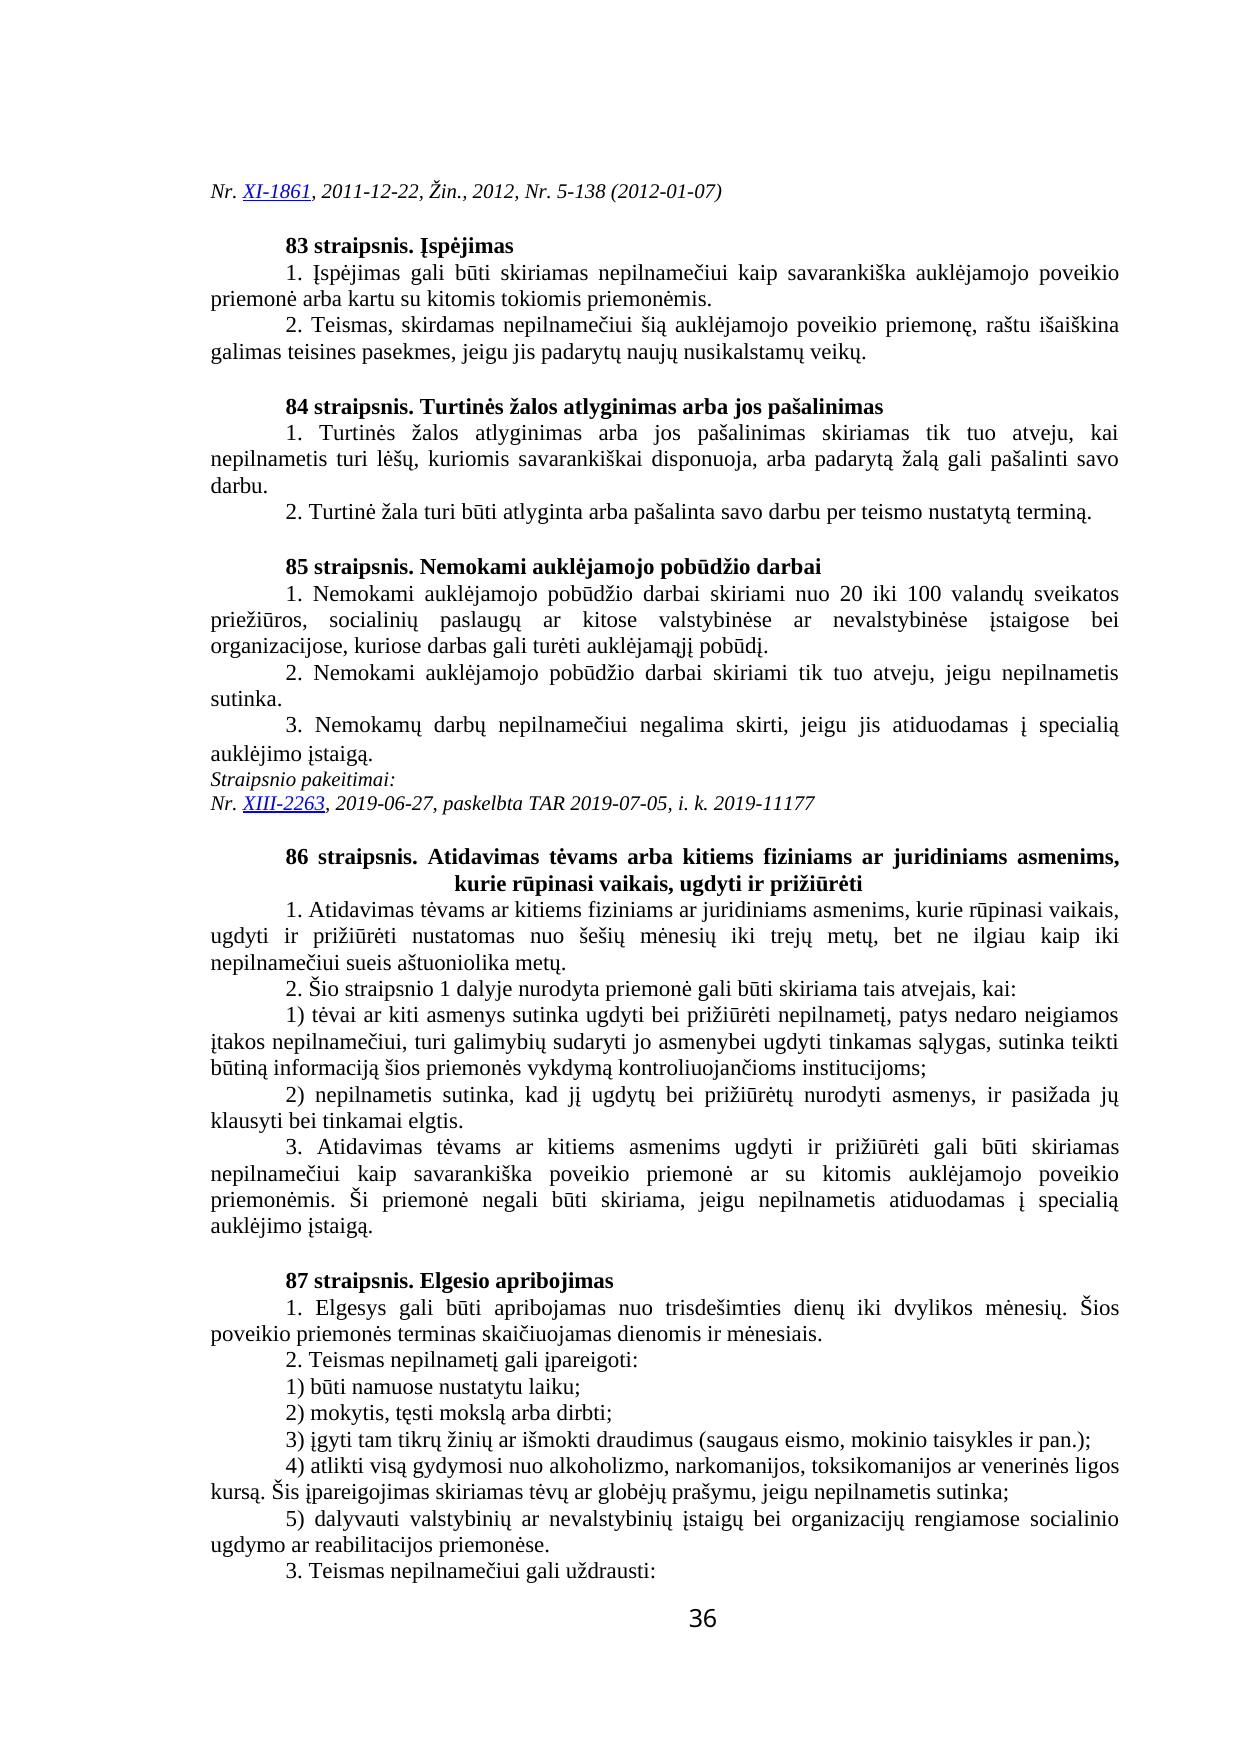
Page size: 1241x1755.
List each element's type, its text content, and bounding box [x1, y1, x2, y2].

text 1. Nemokami auklėjamojo pobūdžio darbai skiriami nuo 20 iki 100 valandų sveikatos priežiūros, socialinių paslaugų ar kitose valstybinėse ar nevalstybinėse įstaigose bei organizacijose, kuriose darbas gali turėti auklėjamąjį pobūdį. [210, 580, 1120, 659]
text 2) nepilnametis sutinka, kad jį ugdytų bei prižiūrėtų nurodyti asmenys, ir pasižada jų klausyti bei tinkamai elgtis. [210, 1081, 1120, 1133]
text 2. Teismas, skirdamas nepilnamečiui šią auklėjamojo poveikio priemonę, raštu išaiškina galimas teisines pasekmes, jeigu jis padarytų naujų nusikalstamų veikų. [210, 311, 1120, 364]
text 86 straipsnis. Atidavimas tėvams arba kitiems fiziniams ar juridiniams asmenims, kurie rūpinasi vaikais, ugdyti ir prižiūrėti [285, 843, 1120, 896]
text 3) įgyti tam tikrų žinių ar išmokti draudimus (saugaus eismo, mokinio taisykles ir pan.); [210, 1426, 1120, 1452]
text 2) mokytis, tęsti mokslą arba dirbti; [210, 1399, 1120, 1426]
text 1. Atidavimas tėvams ar kitiems fiziniams ar juridiniams asmenims, kurie rūpinasi vaikais, ugdyti ir prižiūrėti nustatomas nuo šešių mėnesių iki trejų metų, bet ne ilgiau kaip iki nepilnamečiui sueis aštuoniolika metų. [210, 896, 1120, 975]
text 87 straipsnis. Elgesio apribojimas [210, 1267, 1120, 1294]
text Nr. XI-1861, 2011-12-22, Žin., 2012, Nr. 5-138 (2012-01-07) [210, 179, 1120, 203]
text Nr. XIII-2263, 2019-06-27, paskelbta TAR 2019-07-05, i. k. 2019-11177 [210, 791, 1120, 815]
text 83 straipsnis. Įspėjimas [210, 232, 1120, 259]
text 85 straipsnis. Nemokami auklėjamojo pobūdžio darbai [210, 553, 1120, 580]
text 2. Nemokami auklėjamojo pobūdžio darbai skiriami tik tuo atveju, jeigu nepilnametis sutinka. [210, 659, 1120, 711]
text 84 straipsnis. Turtinės žalos atlyginimas arba jos pašalinimas [210, 393, 1120, 419]
text 1. Elgesys gali būti apribojamas nuo trisdešimties dienų iki dvylikos mėnesių. Šios poveikio priemonės terminas skaičiuojamas dienomis ir mėnesiais. [210, 1294, 1120, 1347]
text Straipsnio pakeitimai: [210, 767, 1120, 791]
text 1) būti namuose nustatytu laiku; [210, 1373, 1120, 1399]
text 3. Nemokamų darbų nepilnamečiui negalima skirti, jeigu jis atiduodamas į specialią auklėjimo įstaigą. [210, 711, 1120, 767]
text 5) dalyvauti valstybinių ar nevalstybinių įstaigų bei organizacijų rengiamose socialinio ugdymo ar reabilitacijos priemonėse. [210, 1505, 1120, 1557]
text 3. Atidavimas tėvams ar kitiems asmenims ugdyti ir prižiūrėti gali būti skiriamas nepilnamečiui kaip savarankiška poveikio priemonė ar su kitomis auklėjamojo poveikio priemonėmis. Ši priemonė negali būti skiriama, jeigu nepilnametis atiduodamas į specialią auklėjimo įstaigą. [210, 1133, 1120, 1239]
text 2. Teismas nepilnametį gali įpareigoti: [210, 1347, 1120, 1373]
text 2. Šio straipsnio 1 dalyje nurodyta priemonė gali būti skiriama tais atvejais, kai: [210, 975, 1120, 1002]
text 1. Įspėjimas gali būti skiriamas nepilnamečiui kaip savarankiška auklėjamojo poveikio priemonė arba kartu su kitomis tokiomis priemonėmis. [210, 259, 1120, 311]
text 2. Turtinė žala turi būti atlyginta arba pašalinta savo darbu per teismo nustatytą terminą. [210, 498, 1120, 524]
text 1. Turtinės žalos atlyginimas arba jos pašalinimas skiriamas tik tuo atveju, kai nepilnametis turi lėšų, kuriomis savarankiškai disponuoja, arba padarytą žalą gali pašalinti savo darbu. [210, 419, 1120, 498]
text 4) atlikti visą gydymosi nuo alkoholizmo, narkomanijos, toksikomanijos ar venerinės ligos kursą. Šis įpareigojimas skiriamas tėvų ar globėjų prašymu, jeigu nepilnametis sutinka; [210, 1452, 1120, 1505]
text 3. Teismas nepilnamečiui gali uždrausti: [210, 1557, 1120, 1584]
text 1) tėvai ar kiti asmenys sutinka ugdyti bei prižiūrėti nepilnametį, patys nedaro neigiamos įtakos nepilnamečiui, turi galimybių sudaryti jo asmenybei ugdyti tinkamas sąlygas, sutinka teikti būtiną informaciją šios priemonės vykdymą kontroliuojančioms institucijoms; [210, 1002, 1120, 1081]
